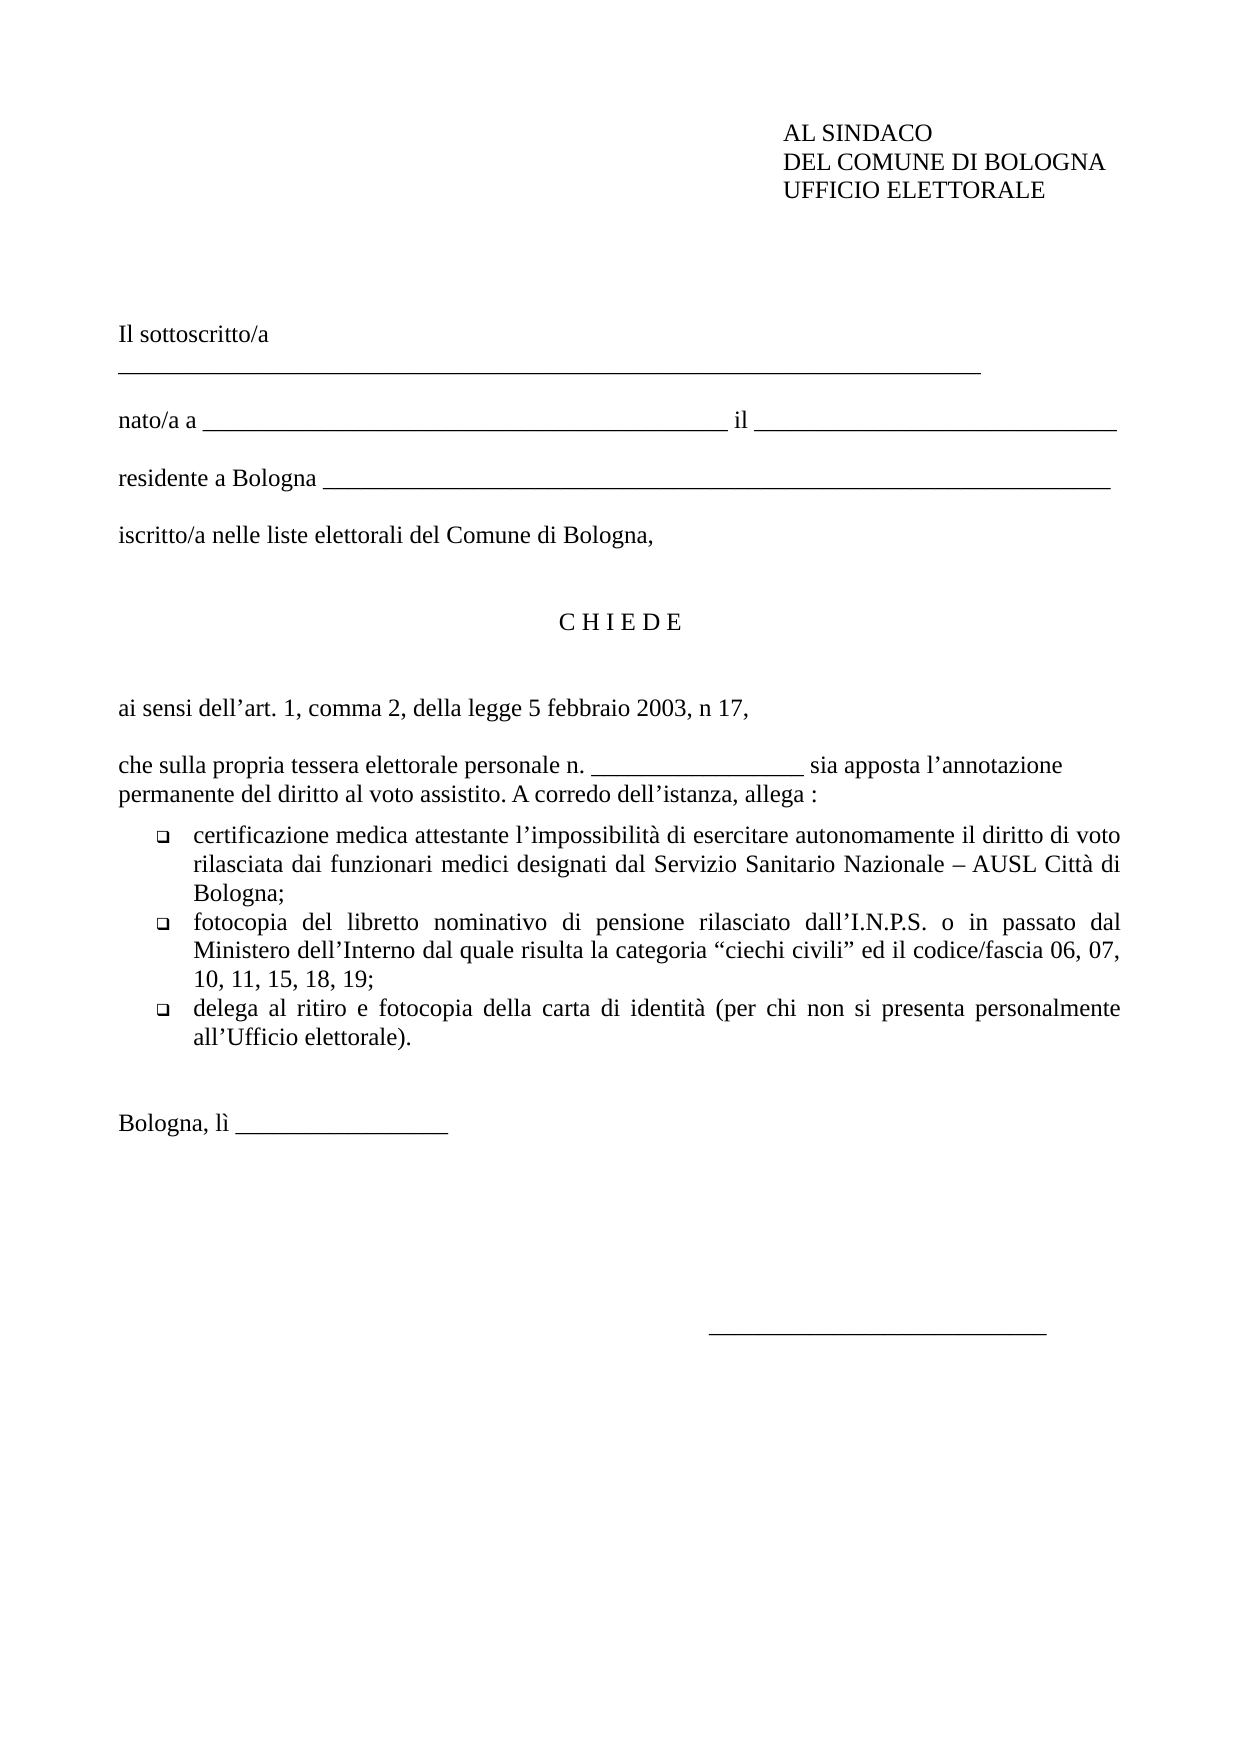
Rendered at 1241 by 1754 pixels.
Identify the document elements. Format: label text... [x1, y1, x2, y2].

text Bologna, lì _________________ [118, 1108, 1122, 1137]
text AL SINDACO [118, 118, 1122, 147]
text nato/a a __________________________________________ il _____________________________ [118, 406, 1122, 434]
list certificazione medica attestante l’impossibilità di esercitare autonomamente il diritto di voto rilasciata dai funzionari medici designati dal Servizio Sanitario Nazionale – AUSL Città di Bologna; [156, 821, 1122, 907]
text Il sottoscritto/a _____________________________________________________________________ [118, 319, 1122, 377]
list fotocopia del libretto nominativo di pensione rilasciato dall’I.N.P.S. o in passato dal Ministero dell’Interno dal quale risulta la categoria “ciechi civili” ed il codice/fascia 06, 07, 10, 11, 15, 18, 19; [156, 907, 1122, 993]
text ___________________________ [118, 1309, 1122, 1338]
text DEL COMUNE DI BOLOGNA [118, 147, 1122, 176]
text che sulla propria tessera elettorale personale n. _________________ sia apposta l’annotazione permanente del diritto al voto assistito. A corredo dell’istanza, allega : [118, 751, 1122, 808]
text Ufficio Elettorale [118, 176, 1122, 204]
text iscritto/a nelle liste elettorali del Comune di Bologna, [118, 521, 1122, 549]
text ai sensi dell’art. 1, comma 2, della legge 5 febbraio 2003, n 17, [118, 693, 1122, 722]
text residente a Bologna _______________________________________________________________ [118, 463, 1122, 492]
text C H I E D E [118, 607, 1122, 636]
list delega al ritiro e fotocopia della carta di identità (per chi non si presenta personalmente all’Ufficio elettorale). [156, 993, 1122, 1051]
